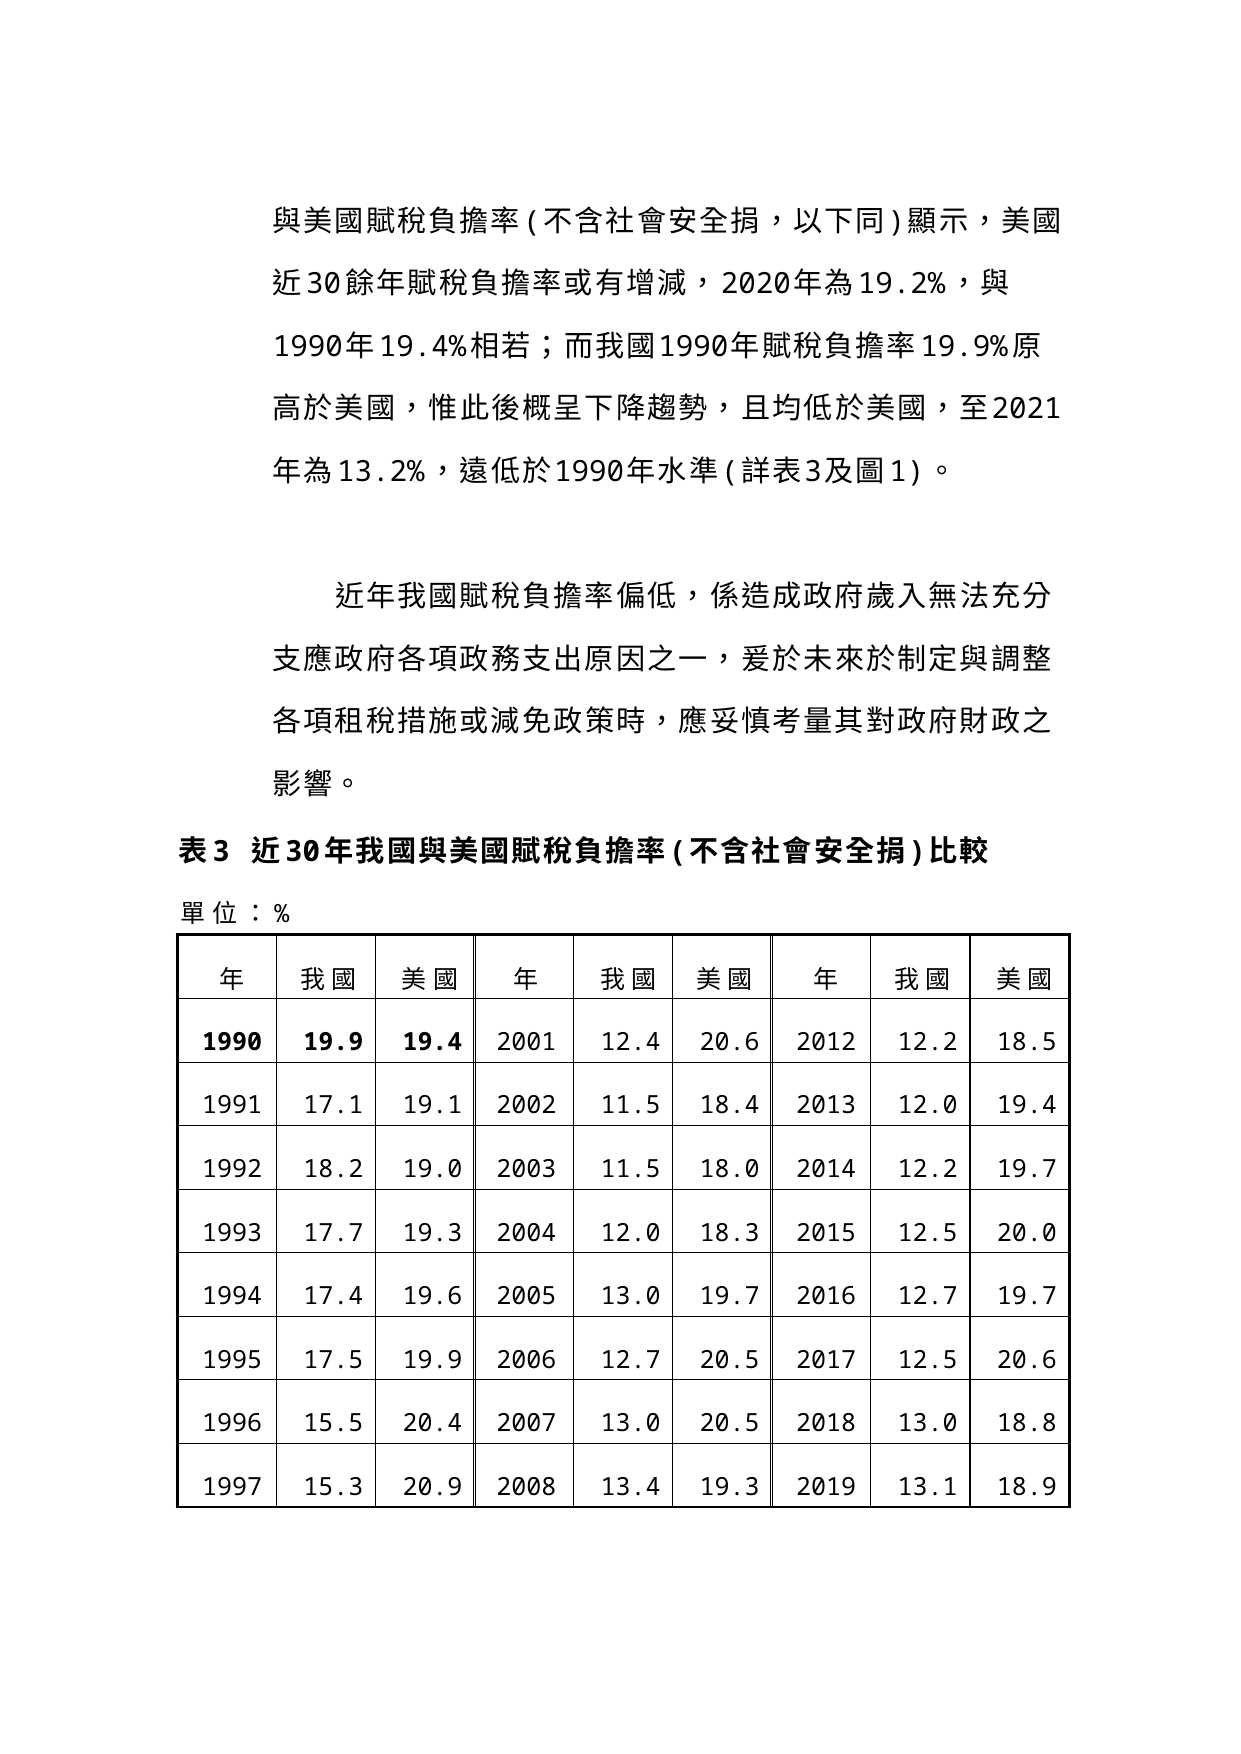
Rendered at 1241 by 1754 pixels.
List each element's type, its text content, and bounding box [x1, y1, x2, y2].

table_cell 1994 [179, 1253, 276, 1316]
table_cell 2012 [773, 999, 870, 1062]
table_cell 20.0 [971, 1190, 1068, 1252]
table_cell 1995 [179, 1317, 276, 1379]
table_cell 20.6 [673, 999, 770, 1062]
table_cell 15.5 [277, 1380, 375, 1443]
text 近年我國賦稅負擔率偏低，係造成政府歲入無法充分支應政府各項政務支出原因之一，爰於未來於制定與調整各項租稅措施或減免政策時，應妥慎考量其對政府財政之影響。 [266, 552, 1063, 802]
table_cell 2013 [773, 1063, 870, 1125]
table_cell 20.4 [376, 1380, 473, 1443]
text 表3 近30年我國與美國賦稅負擔率(不含社會安全捐)比較 單位：% [177, 807, 1063, 932]
table_cell 2005 [476, 1253, 573, 1316]
table_cell 18.4 [673, 1063, 770, 1125]
table_cell 20.6 [971, 1317, 1068, 1379]
table_cell 13.4 [574, 1444, 672, 1506]
table_cell 2008 [476, 1444, 573, 1506]
table_cell 1993 [179, 1190, 276, 1252]
table_cell 19.4 [971, 1063, 1068, 1125]
table_cell 19.6 [376, 1253, 473, 1316]
text 與美國賦稅負擔率(不含社會安全捐，以下同)顯示，美國近30餘年賦稅負擔率或有增減，2020年為19.2%，與1990年19.4%相若；而我國1990年賦稅負擔率19.9%原高於美國，惟此後概呈下降趨勢，且均低於美國，至2021年為13.2%，遠低於1990年水準(詳表3及圖1)。 [266, 177, 1063, 552]
table_cell 12.0 [574, 1190, 672, 1252]
table_cell 2019 [773, 1444, 870, 1506]
table_cell 17.4 [277, 1253, 375, 1316]
table_cell 17.5 [277, 1317, 375, 1379]
table_cell 12.5 [871, 1190, 969, 1252]
table_cell 18.8 [971, 1380, 1068, 1443]
table_cell 19.7 [971, 1253, 1068, 1316]
table_cell 18.2 [277, 1126, 375, 1189]
table_cell 19.9 [376, 1317, 473, 1379]
table_cell 2002 [476, 1063, 573, 1125]
table_cell 18.0 [673, 1126, 770, 1189]
table_cell 1996 [179, 1380, 276, 1443]
table_cell 2006 [476, 1317, 573, 1379]
table_cell 19.7 [673, 1253, 770, 1316]
table_cell 12.4 [574, 999, 672, 1062]
table_cell 11.5 [574, 1063, 672, 1125]
table_cell 12.7 [574, 1317, 672, 1379]
table_header 我國 [574, 936, 672, 998]
table_cell 18.5 [971, 999, 1068, 1062]
table_cell 19.7 [971, 1126, 1068, 1189]
table_cell 2017 [773, 1317, 870, 1379]
table_cell 20.5 [673, 1317, 770, 1379]
table_cell 13.0 [574, 1380, 672, 1443]
table_cell 2007 [476, 1380, 573, 1443]
table_cell 2004 [476, 1190, 573, 1252]
table_cell 18.3 [673, 1190, 770, 1252]
table_cell 19.4 [376, 999, 473, 1062]
table_header 年 [179, 936, 276, 998]
table_cell 19.3 [673, 1444, 770, 1506]
table_cell 19.0 [376, 1126, 473, 1189]
table_cell 20.9 [376, 1444, 473, 1506]
table_cell 12.0 [871, 1063, 969, 1125]
table_cell 13.1 [871, 1444, 969, 1506]
table_cell 12.7 [871, 1253, 969, 1316]
table_cell 1992 [179, 1126, 276, 1189]
table_cell 20.5 [673, 1380, 770, 1443]
table_cell 2001 [476, 999, 573, 1062]
table_header 美國 [673, 936, 770, 998]
table_cell 18.9 [971, 1444, 1068, 1506]
table_header 年 [773, 936, 870, 998]
table_cell 12.2 [871, 999, 969, 1062]
table_header 美國 [376, 936, 473, 998]
table_header 年 [476, 936, 573, 998]
table_cell 15.3 [277, 1444, 375, 1506]
table_cell 1991 [179, 1063, 276, 1125]
table_cell 2016 [773, 1253, 870, 1316]
table_cell 2018 [773, 1380, 870, 1443]
table_cell 13.0 [574, 1253, 672, 1316]
table_cell 1990 [179, 999, 276, 1062]
table_cell 19.9 [277, 999, 375, 1062]
table_cell 13.0 [871, 1380, 969, 1443]
table_header 美國 [971, 936, 1068, 998]
table_cell 11.5 [574, 1126, 672, 1189]
table_cell 19.1 [376, 1063, 473, 1125]
table_cell 2003 [476, 1126, 573, 1189]
table_cell 17.7 [277, 1190, 375, 1252]
table_header 我國 [277, 936, 375, 998]
table_cell 12.5 [871, 1317, 969, 1379]
table_cell 12.2 [871, 1126, 969, 1189]
table_cell 2015 [773, 1190, 870, 1252]
table_cell 2014 [773, 1126, 870, 1189]
table_header 我國 [871, 936, 969, 998]
table_cell 1997 [179, 1444, 276, 1506]
table_cell 17.1 [277, 1063, 375, 1125]
table_cell 19.3 [376, 1190, 473, 1252]
